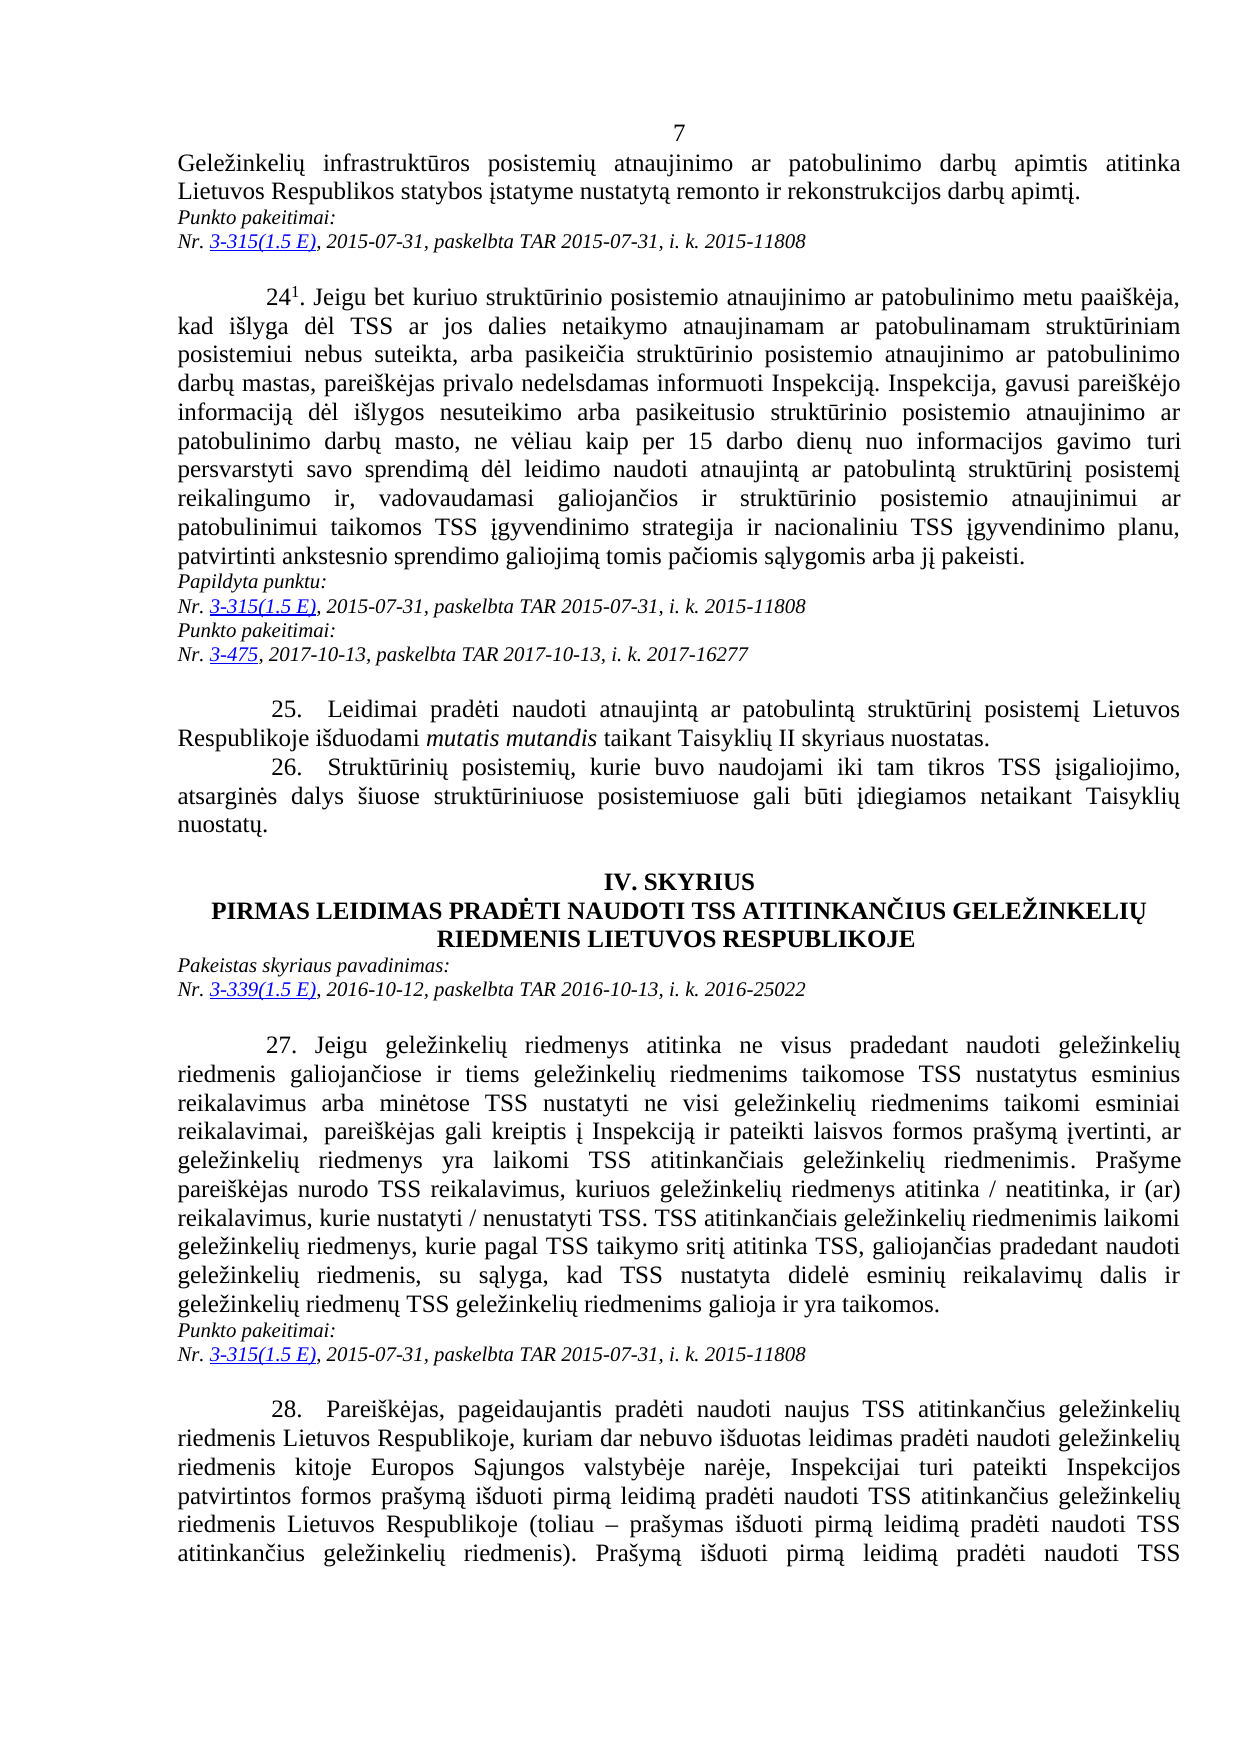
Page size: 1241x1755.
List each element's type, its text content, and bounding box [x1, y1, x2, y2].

text 25. Leidimai pradėti naudoti atnaujintą ar patobulintą struktūrinį posistemį Lietuvos Respublikoje išduodami mutatis mutandis taikant Taisyklių II skyriaus nuostatas. [177, 694, 1181, 752]
text Punkto pakeitimai: [177, 205, 1181, 229]
text 241. Jeigu bet kuriuo struktūrinio posistemio atnaujinimo ar patobulinimo metu paaiškėja, kad išlyga dėl TSS ar jos dalies netaikymo atnaujinamam ar patobulinamam struktūriniam posistemiui nebus suteikta, arba pasikeičia struktūrinio posistemio atnaujinimo ar patobulinimo darbų mastas, pareiškėjas privalo nedelsdamas informuoti Inspekciją. Inspekcija, gavusi pareiškėjo informaciją dėl išlygos nesuteikimo arba pasikeitusio struktūrinio posistemio atnaujinimo ar patobulinimo darbų masto, ne vėliau kaip per 15 darbo dienų nuo informacijos gavimo turi persvarstyti savo sprendimą dėl leidimo naudoti atnaujintą ar patobulintą struktūrinį posistemį reikalingumo ir, vadovaudamasi galiojančios ir struktūrinio posistemio atnaujinimui ar patobulinimui taikomos TSS įgyvendinimo strategija ir nacionaliniu TSS įgyvendinimo planu, patvirtinti ankstesnio sprendimo galiojimą tomis pačiomis sąlygomis arba jį pakeisti. [177, 282, 1181, 569]
text Nr. 3-339(1.5 E), 2016-10-12, paskelbta TAR 2016-10-13, i. k. 2016-25022 [177, 977, 1181, 1001]
text Pakeistas skyriaus pavadinimas: [177, 953, 1181, 977]
text Nr. 3-315(1.5 E), 2015-07-31, paskelbta TAR 2015-07-31, i. k. 2015-11808 [177, 229, 1181, 253]
text Papildyta punktu: [177, 569, 1181, 593]
text 26. Struktūrinių posistemių, kurie buvo naudojami iki tam tikros TSS įsigaliojimo, atsarginės dalys šiuose struktūriniuose posistemiuose gali būti įdiegiamos netaikant Taisyklių nuostatų. [177, 752, 1181, 838]
text Nr. 3-315(1.5 E), 2015-07-31, paskelbta TAR 2015-07-31, i. k. 2015-11808 [177, 593, 1181, 618]
text Punkto pakeitimai: [177, 1318, 1181, 1342]
text PIRMAS LEIDIMAS PRADĖTI NAUDOTI TSS ATITINKANČIUS GELEŽINKELIŲ RIEDMENIS LIETUVOS RESPUBLIKOJE [177, 896, 1181, 953]
text Nr. 3-315(1.5 E), 2015-07-31, paskelbta TAR 2015-07-31, i. k. 2015-11808 [177, 1342, 1181, 1366]
text 27. Jeigu geležinkelių riedmenys atitinka ne visus pradedant naudoti geležinkelių riedmenis galiojančiose ir tiems geležinkelių riedmenims taikomose TSS nustatytus esminius reikalavimus arba minėtose TSS nustatyti ne visi geležinkelių riedmenims taikomi esminiai reikalavimai, pareiškėjas gali kreiptis į Inspekciją ir pateikti laisvos formos prašymą įvertinti, ar geležinkelių riedmenys yra laikomi TSS atitinkančiais geležinkelių riedmenimis. Prašyme pareiškėjas nurodo TSS reikalavimus, kuriuos geležinkelių riedmenys atitinka / neatitinka, ir (ar) reikalavimus, kurie nustatyti / nenustatyti TSS. TSS atitinkančiais geležinkelių riedmenimis laikomi geležinkelių riedmenys, kurie pagal TSS taikymo sritį atitinka TSS, galiojančias pradedant naudoti geležinkelių riedmenis, su sąlyga, kad TSS nustatyta didelė esminių reikalavimų dalis ir geležinkelių riedmenų TSS geležinkelių riedmenims galioja ir yra taikomos. [177, 1030, 1181, 1318]
text 28. Pareiškėjas, pageidaujantis pradėti naudoti naujus TSS atitinkančius geležinkelių riedmenis Lietuvos Respublikoje, kuriam dar nebuvo išduotas leidimas pradėti naudoti geležinkelių riedmenis kitoje Europos Sąjungos valstybėje narėje, Inspekcijai turi pateikti Inspekcijos patvirtintos formos prašymą išduoti pirmą leidimą pradėti naudoti TSS atitinkančius geležinkelių riedmenis Lietuvos Respublikoje (toliau – prašymas išduoti pirmą leidimą pradėti naudoti TSS atitinkančius geležinkelių riedmenis). Prašymą išduoti pirmą leidimą pradėti naudoti TSS [177, 1394, 1181, 1567]
text Nr. 3-475, 2017-10-13, paskelbta TAR 2017-10-13, i. k. 2017-16277 [177, 642, 1181, 666]
text Punkto pakeitimai: [177, 618, 1181, 642]
text Geležinkelių infrastruktūros posistemių atnaujinimo ar patobulinimo darbų apimtis atitinka Lietuvos Respublikos statybos įstatyme nustatytą remonto ir rekonstrukcijos darbų apimtį. [177, 148, 1181, 205]
text IV. skyrius [177, 867, 1181, 896]
